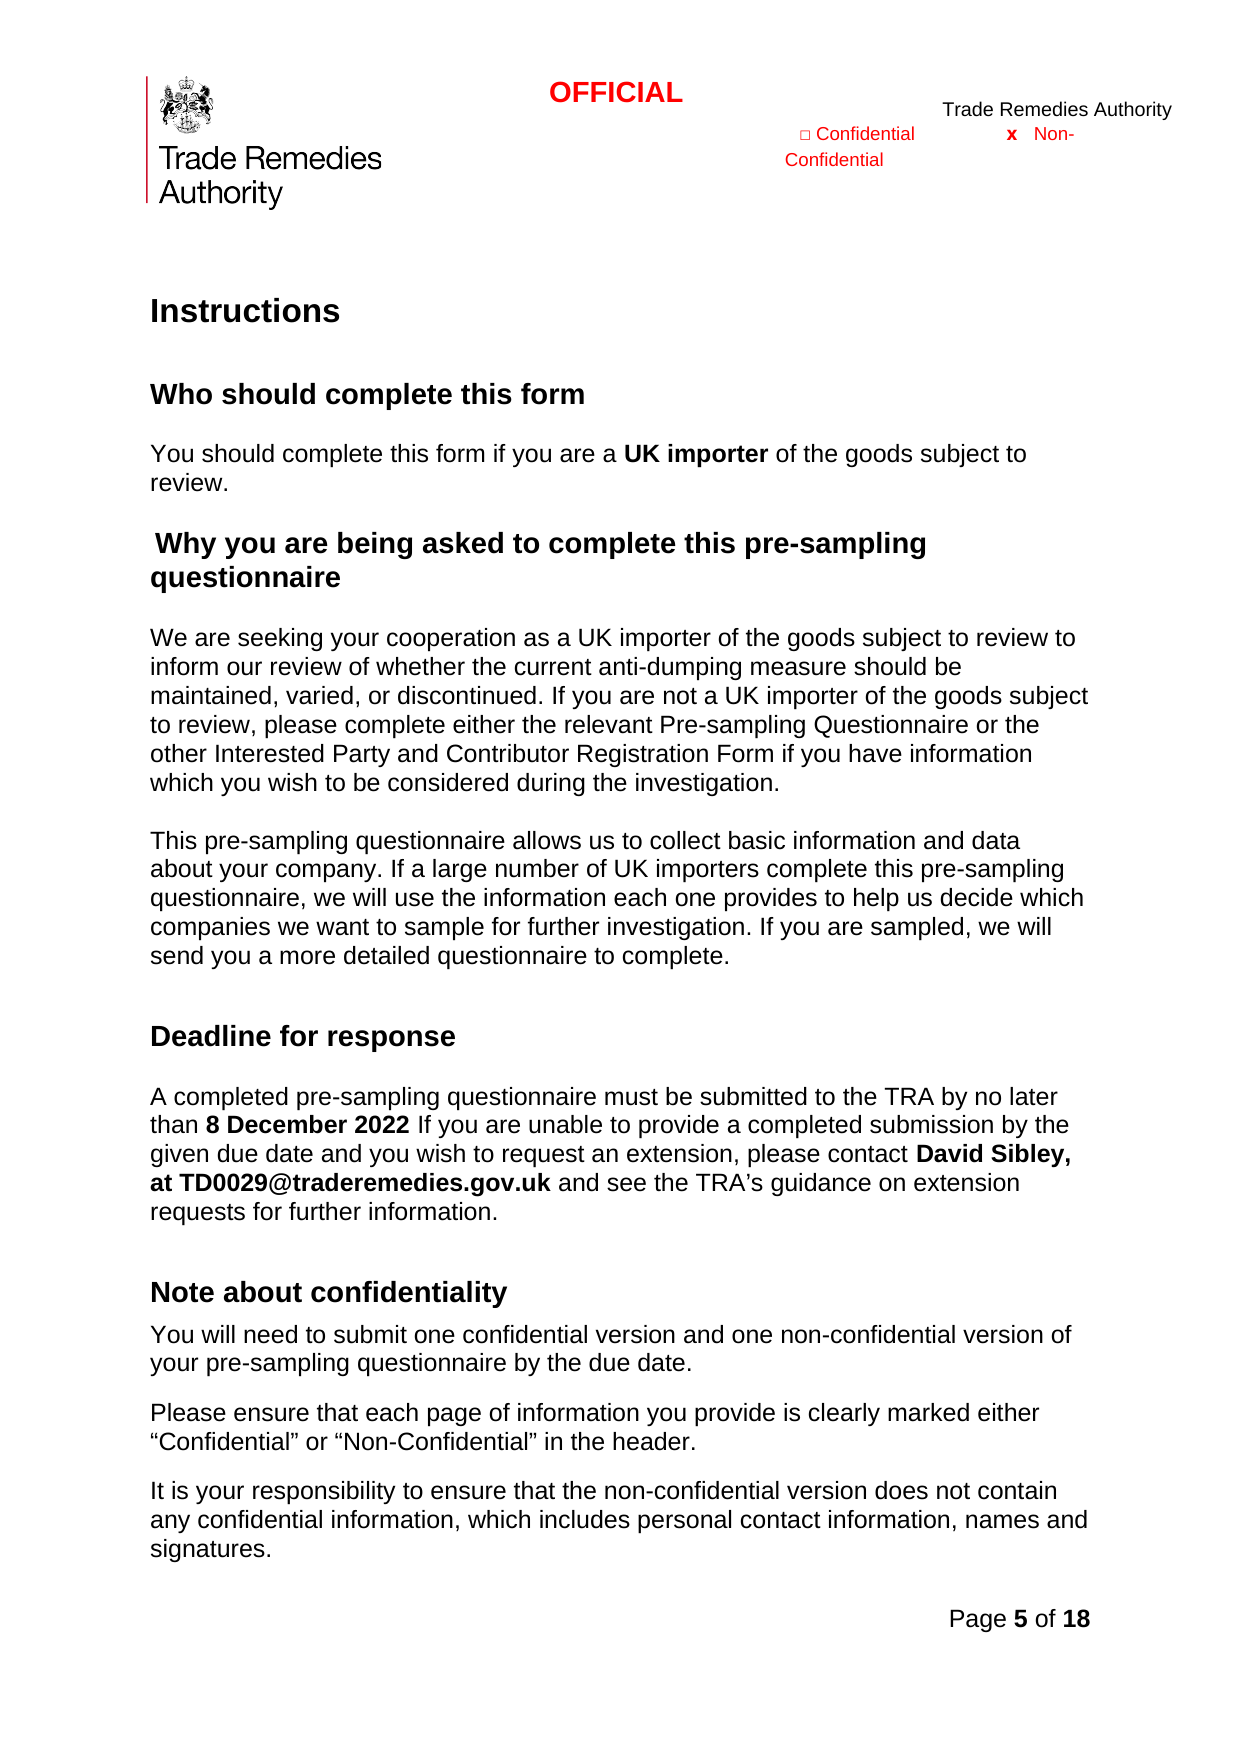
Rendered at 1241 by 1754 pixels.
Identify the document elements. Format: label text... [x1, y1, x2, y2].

text Please ensure that each page of information you provide is clearly marked either “Confidential” or “Non-Confidential” in the header. [150, 1398, 1090, 1455]
subtitle Why you are being asked to complete this pre-sampling questionnaire [150, 526, 1090, 594]
text We are seeking your cooperation as a UK importer of the goods subject to review to inform our review of whether the current anti-dumping measure should be maintained, varied, or discontinued. If you are not a UK importer of the goods subject to review, please complete either the relevant Pre-sampling Questionnaire or the other Interested Party and Contributor Registration Form if you have information which you wish to be considered during the investigation. [150, 623, 1090, 796]
subtitle Who should complete this form [150, 377, 1090, 410]
text A completed pre-sampling questionnaire must be submitted to the TRA by no later than 8 December 2022 If you are unable to provide a completed submission by the given due date and you wish to request an extension, please contact David Sibley, at TD0029@traderemedies.gov.uk and see the TRA’s guidance on extension requests for further information. [150, 1082, 1090, 1226]
subtitle Note about confidentiality [150, 1275, 1090, 1309]
text This pre-sampling questionnaire allows us to collect basic information and data about your company. If a large number of UK importers complete this pre-sampling questionnaire, we will use the information each one provides to help us decide which companies we want to sample for further investigation. If you are sampled, we will send you a more detailed questionnaire to complete. [150, 826, 1090, 969]
text You will need to submit one confidential version and one non-confidential version of your pre-sampling questionnaire by the due date. [150, 1319, 1090, 1377]
text You should complete this form if you are a UK importer of the goods subject to review. [150, 439, 1090, 497]
text It is your responsibility to ensure that the non-confidential version does not contain any confidential information, which includes personal contact information, names and signatures. [150, 1476, 1090, 1562]
subtitle Instructions [150, 291, 1090, 330]
subtitle Deadline for response [150, 1019, 1090, 1052]
